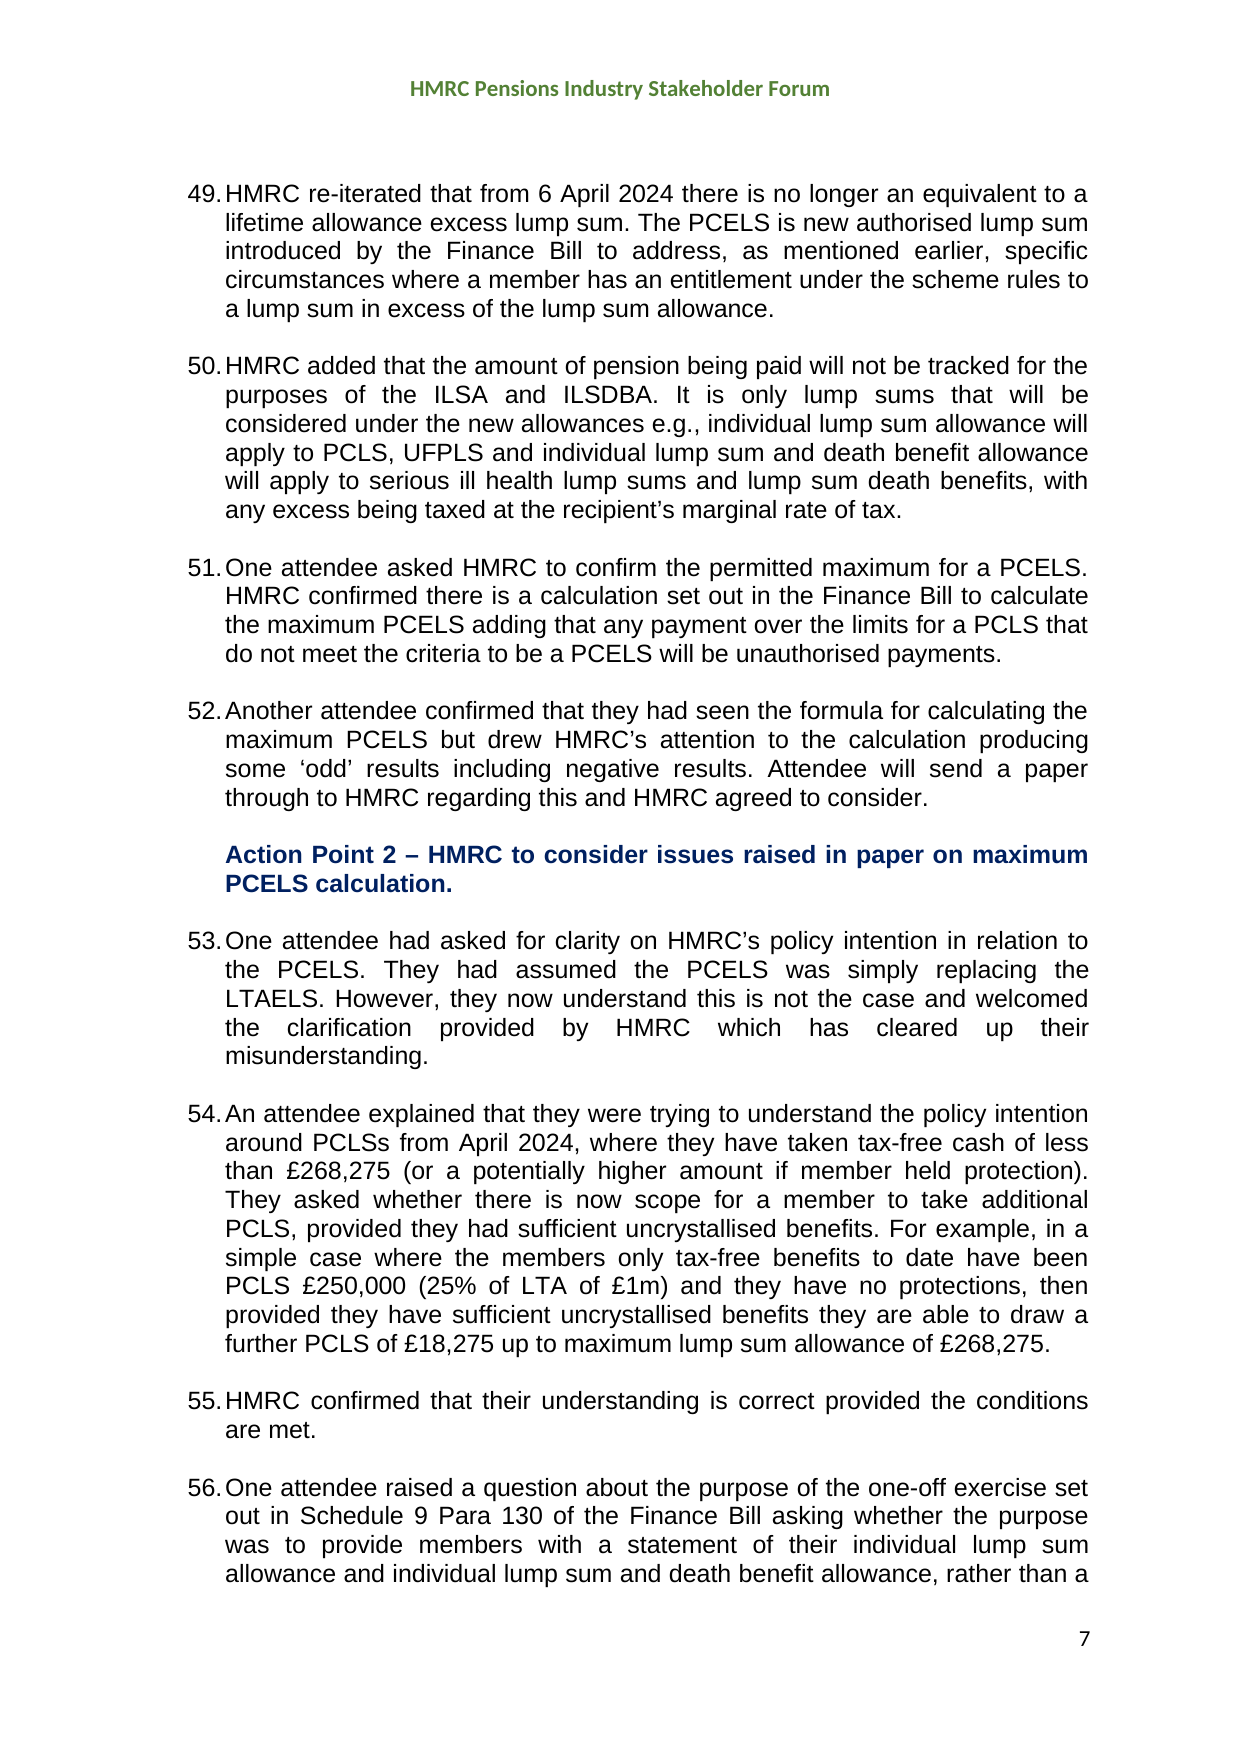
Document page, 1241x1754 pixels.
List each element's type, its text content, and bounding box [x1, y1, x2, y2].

list One attendee had asked for clarity on HMRC’s policy intention in relation to the PCELS. They had assumed the PCELS was simply replacing the LTAELS. However, they now understand this is not the case and welcomed the clarification provided by HMRC which has cleared up their misunderstanding. [187, 926, 1090, 1070]
list HMRC re-iterated that from 6 April 2024 there is no longer an equivalent to a lifetime allowance excess lump sum. The PCELS is new authorised lump sum introduced by the Finance Bill to address, as mentioned earlier, specific circumstances where a member has an entitlement under the scheme rules to a lump sum in excess of the lump sum allowance. [187, 179, 1090, 322]
list One attendee asked HMRC to confirm the permitted maximum for a PCELS. HMRC confirmed there is a calculation set out in the Finance Bill to calculate the maximum PCELS adding that any payment over the limits for a PCLS that do not meet the criteria to be a PCELS will be unauthorised payments. [187, 552, 1090, 667]
list Action Point 2 – HMRC to consider issues raised in paper on maximum PCELS calculation. [225, 840, 1090, 897]
list An attendee explained that they were trying to understand the policy intention around PCLSs from April 2024, where they have taken tax-free cash of less than £268,275 (or a potentially higher amount if member held protection). They asked whether there is now scope for a member to take additional PCLS, provided they had sufficient uncrystallised benefits. For example, in a simple case where the members only tax-free benefits to date have been PCLS £250,000 (25% of LTA of £1m) and they have no protections, then provided they have sufficient uncrystallised benefits they are able to draw a further PCLS of £18,275 up to maximum lump sum allowance of £268,275. [187, 1099, 1090, 1357]
list Another attendee confirmed that they had seen the formula for calculating the maximum PCELS but drew HMRC’s attention to the calculation producing some ‘odd’ results including negative results. Attendee will send a paper through to HMRC regarding this and HMRC agreed to consider. [187, 696, 1090, 811]
list HMRC added that the amount of pension being paid will not be tracked for the purposes of the ILSA and ILSDBA. It is only lump sums that will be considered under the new allowances e.g., individual lump sum allowance will apply to PCLS, UFPLS and individual lump sum and death benefit allowance will apply to serious ill health lump sums and lump sum death benefits, with any excess being taxed at the recipient’s marginal rate of tax. [187, 351, 1090, 524]
list HMRC confirmed that their understanding is correct provided the conditions are met. [187, 1386, 1090, 1444]
list One attendee raised a question about the purpose of the one-off exercise set out in Schedule 9 Para 130 of the Finance Bill asking whether the purpose was to provide members with a statement of their individual lump sum allowance and individual lump sum and death benefit allowance, rather than a [187, 1472, 1090, 1587]
